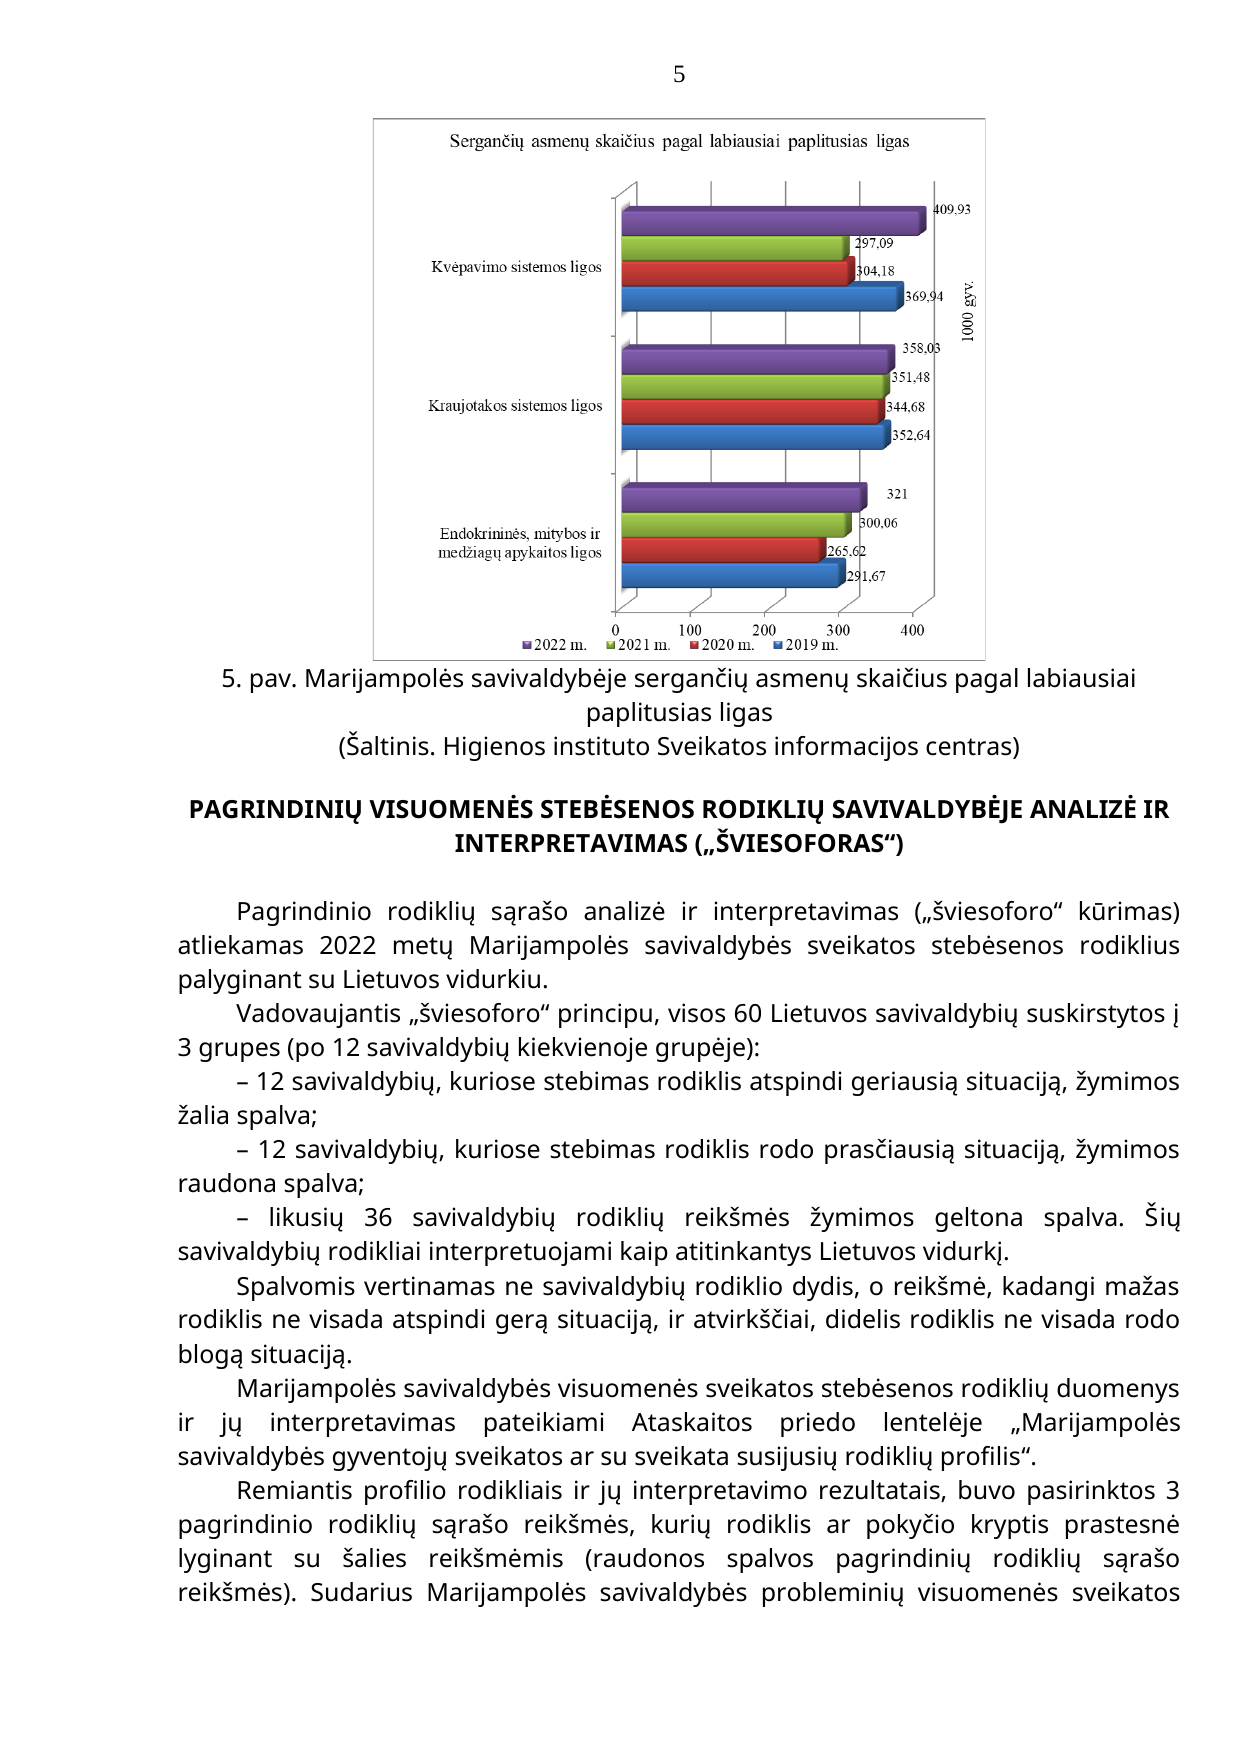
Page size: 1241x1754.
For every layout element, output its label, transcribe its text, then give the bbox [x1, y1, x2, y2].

text – likusių 36 savivaldybių rodiklių reikšmės žymimos geltona spalva. Šių savivaldybių rodikliai interpretuojami kaip atitinkantys Lietuvos vidurkį. [177, 1200, 1181, 1268]
text PAGRINDINIŲ VISUOMENĖS STEBĖSENOS RODIKLIŲ SAVIVALDYBĖJE ANALIZĖ IR INTERPRETAVIMAS („ŠVIESOFORAS“) [177, 791, 1181, 859]
text Pagrindinio rodiklių sąrašo analizė ir interpretavimas („šviesoforo“ kūrimas) atliekamas 2022 metų Marijampolės savivaldybės sveikatos stebėsenos rodiklius palyginant su Lietuvos vidurkiu. [177, 893, 1181, 996]
text – 12 savivaldybių, kuriose stebimas rodiklis rodo prasčiausią situaciją, žymimos raudona spalva; [177, 1132, 1181, 1200]
text Vadovaujantis „šviesoforo“ principu, visos 60 Lietuvos savivaldybių suskirstytos į 3 grupes (po 12 savivaldybių kiekvienoje grupėje): [177, 996, 1181, 1064]
text (Šaltinis. Higienos instituto Sveikatos informacijos centras) [177, 728, 1181, 762]
text Spalvomis vertinamas ne savivaldybių rodiklio dydis, o reikšmė, kadangi mažas rodiklis ne visada atspindi gerą situaciją, ir atvirkščiai, didelis rodiklis ne visada rodo blogą situaciją. [177, 1268, 1181, 1370]
text Remiantis profilio rodikliais ir jų interpretavimo rezultatais, buvo pasirinktos 3 pagrindinio rodiklių sąrašo reikšmės, kurių rodiklis ar pokyčio kryptis prastesnė lyginant su šalies reikšmėmis (raudonos spalvos pagrindinių rodiklių sąrašo reikšmės). Sudarius Marijampolės savivaldybės probleminių visuomenės sveikatos [177, 1472, 1181, 1609]
text 5. pav. Marijampolės savivaldybėje sergančių asmenų skaičius pagal labiausiai paplitusias ligas [177, 660, 1181, 728]
text Marijampolės savivaldybės visuomenės sveikatos stebėsenos rodiklių duomenys ir jų interpretavimas pateikiami Ataskaitos priedo lentelėje „Marijampolės savivaldybės gyventojų sveikatos ar su sveikata susijusių rodiklių profilis“. [177, 1370, 1181, 1472]
text – 12 savivaldybių, kuriose stebimas rodiklis atspindi geriausią situaciją, žymimos žalia spalva; [177, 1064, 1181, 1132]
